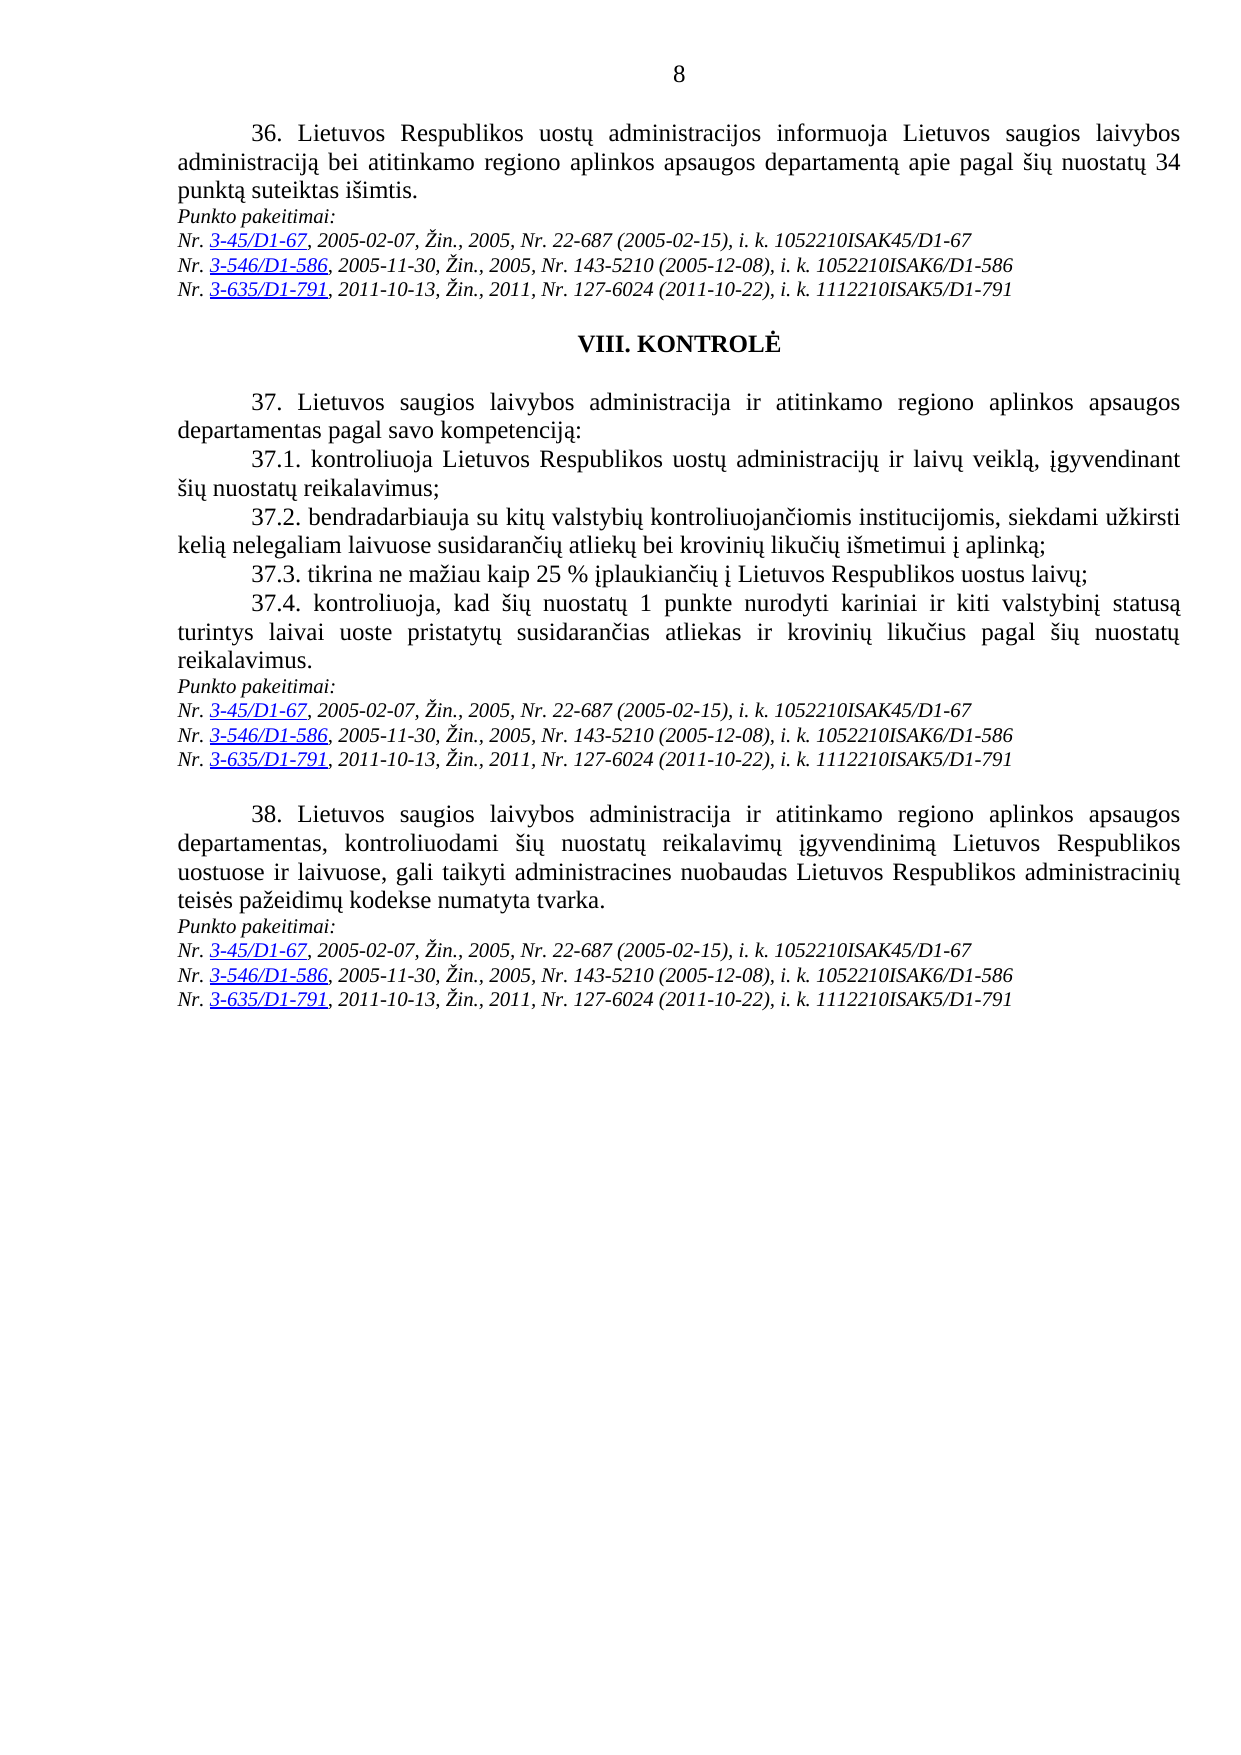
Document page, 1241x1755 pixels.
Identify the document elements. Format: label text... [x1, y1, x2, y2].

text Punkto pakeitimai: [177, 674, 1181, 698]
text Nr. 3-635/D1-791, 2011-10-13, Žin., 2011, Nr. 127-6024 (2011-10-22), i. k. 1112210ISAK5/D1-791 [177, 747, 1181, 771]
text Nr. 3-546/D1-586, 2005-11-30, Žin., 2005, Nr. 143-5210 (2005-12-08), i. k. 1052210ISAK6/D1-586 [177, 962, 1181, 987]
text 38. Lietuvos saugios laivybos administracija ir atitinkamo regiono aplinkos apsaugos departamentas, kontroliuodami šių nuostatų reikalavimų įgyvendinimą Lietuvos Respublikos uostuose ir laivuose, gali taikyti administracines nuobaudas Lietuvos Respublikos administracinių teisės pažeidimų kodekse numatyta tvarka. [177, 799, 1181, 914]
text 37.3. tikrina ne mažiau kaip 25 % įplaukiančių į Lietuvos Respublikos uostus laivų; [177, 559, 1181, 588]
text 37.2. bendradarbiauja su kitų valstybių kontroliuojančiomis institucijomis, siekdami užkirsti kelią nelegaliam laivuose susidarančių atliekų bei krovinių likučių išmetimui į aplinką; [177, 502, 1181, 559]
text Nr. 3-546/D1-586, 2005-11-30, Žin., 2005, Nr. 143-5210 (2005-12-08), i. k. 1052210ISAK6/D1-586 [177, 722, 1181, 747]
text Punkto pakeitimai: [177, 914, 1181, 938]
text Nr. 3-45/D1-67, 2005-02-07, Žin., 2005, Nr. 22-687 (2005-02-15), i. k. 1052210ISAK45/D1-67 [177, 698, 1181, 722]
text Nr. 3-45/D1-67, 2005-02-07, Žin., 2005, Nr. 22-687 (2005-02-15), i. k. 1052210ISAK45/D1-67 [177, 228, 1181, 252]
text 37. Lietuvos saugios laivybos administracija ir atitinkamo regiono aplinkos apsaugos departamentas pagal savo kompetenciją: [177, 387, 1181, 444]
text Nr. 3-45/D1-67, 2005-02-07, Žin., 2005, Nr. 22-687 (2005-02-15), i. k. 1052210ISAK45/D1-67 [177, 938, 1181, 962]
text 37.4. kontroliuoja, kad šių nuostatų 1 punkte nurodyti kariniai ir kiti valstybinį statusą turintys laivai uoste pristatytų susidarančias atliekas ir krovinių likučius pagal šių nuostatų reikalavimus. [177, 588, 1181, 674]
text 37.1. kontroliuoja Lietuvos Respublikos uostų administracijų ir laivų veiklą, įgyvendinant šių nuostatų reikalavimus; [177, 444, 1181, 502]
text VIII. KONTROLĖ [177, 329, 1181, 358]
text Punkto pakeitimai: [177, 204, 1181, 228]
text Nr. 3-635/D1-791, 2011-10-13, Žin., 2011, Nr. 127-6024 (2011-10-22), i. k. 1112210ISAK5/D1-791 [177, 277, 1181, 301]
text 36. Lietuvos Respublikos uostų administracijos informuoja Lietuvos saugios laivybos administraciją bei atitinkamo regiono aplinkos apsaugos departamentą apie pagal šių nuostatų 34 punktą suteiktas išimtis. [177, 118, 1181, 204]
text Nr. 3-546/D1-586, 2005-11-30, Žin., 2005, Nr. 143-5210 (2005-12-08), i. k. 1052210ISAK6/D1-586 [177, 252, 1181, 277]
text Nr. 3-635/D1-791, 2011-10-13, Žin., 2011, Nr. 127-6024 (2011-10-22), i. k. 1112210ISAK5/D1-791 [177, 987, 1181, 1011]
